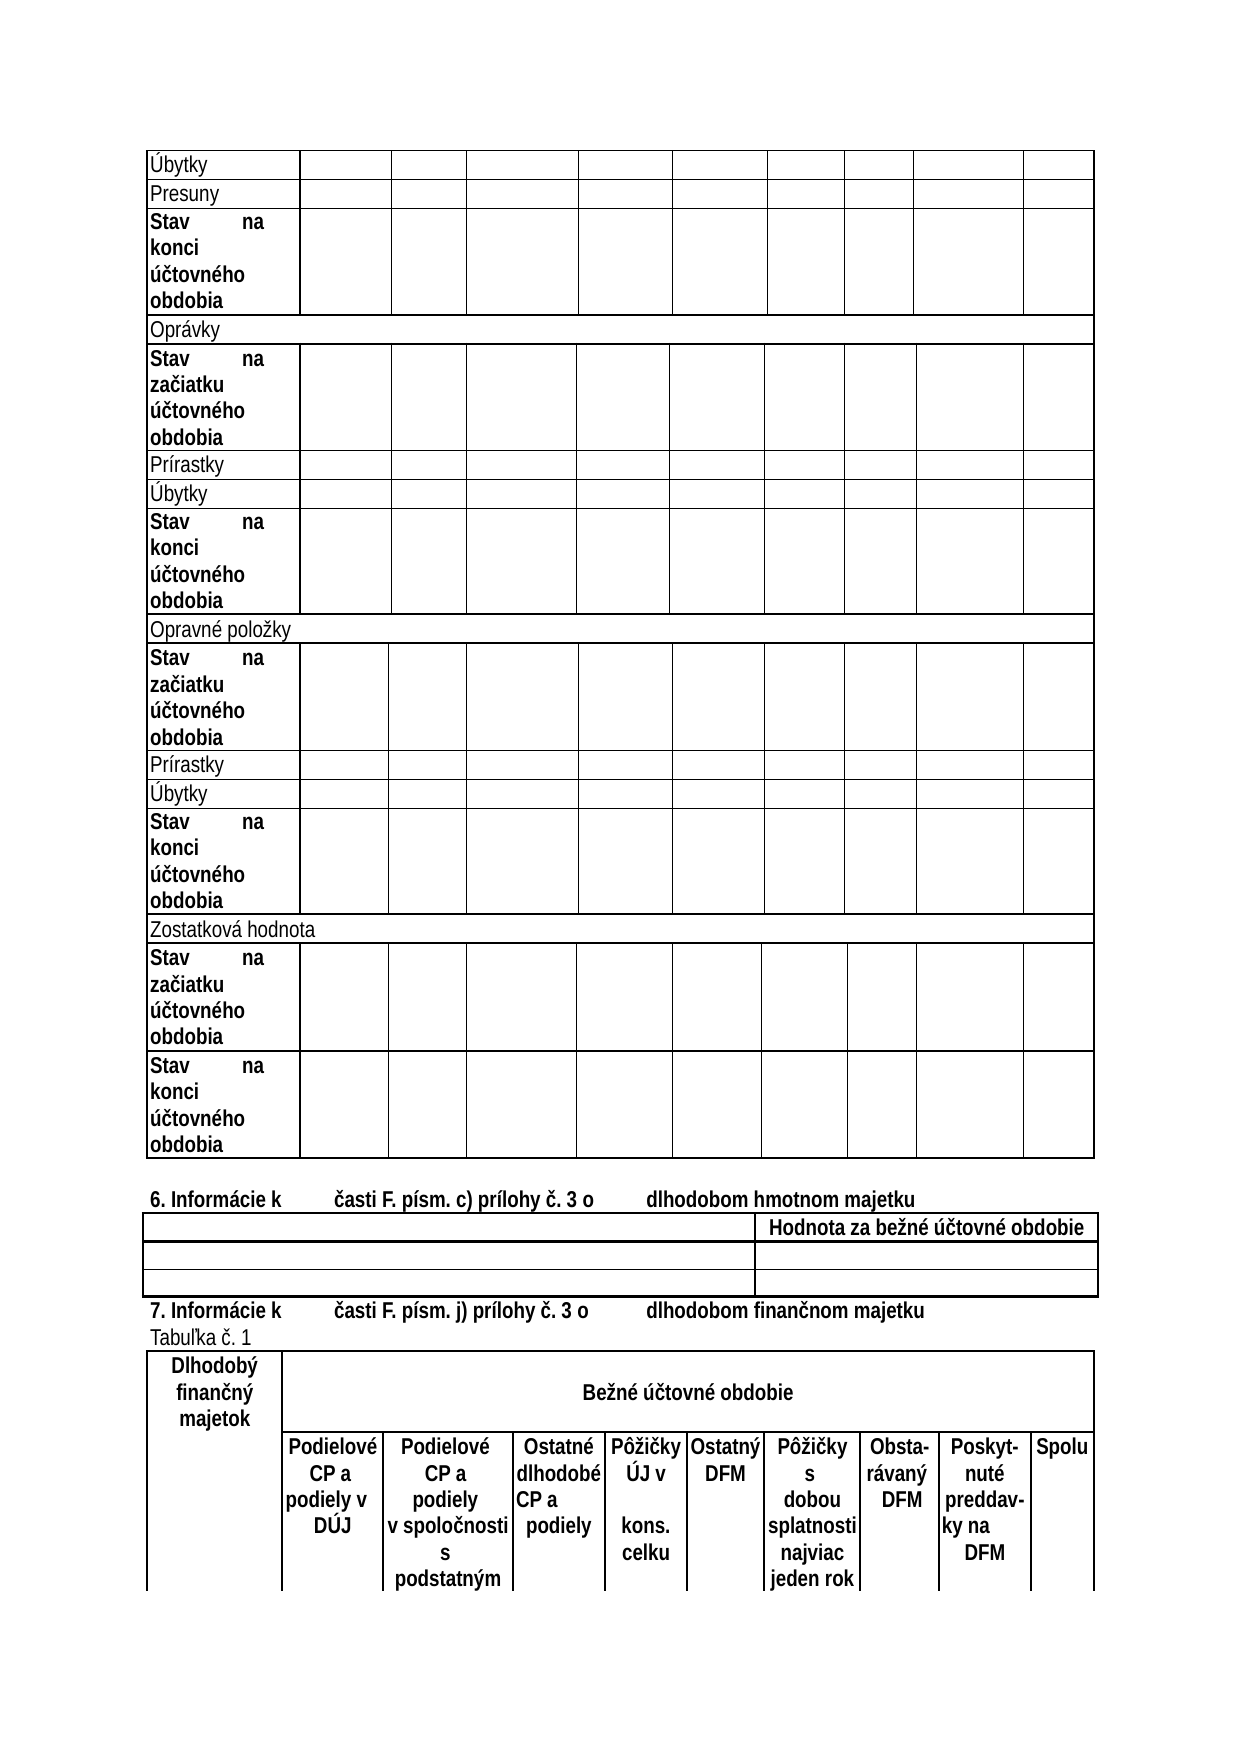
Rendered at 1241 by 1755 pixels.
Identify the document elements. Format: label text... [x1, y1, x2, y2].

table_cell [467, 1052, 576, 1157]
table_cell [917, 751, 1023, 779]
table_cell Úbytky [148, 480, 299, 508]
table_cell [848, 944, 916, 1050]
table_cell [917, 451, 1023, 479]
table_header [144, 1214, 754, 1240]
table_cell [301, 644, 388, 750]
table_cell [577, 1052, 672, 1157]
table_cell [845, 345, 916, 450]
table_cell [467, 480, 576, 508]
table_cell [1024, 451, 1093, 479]
table_cell [670, 480, 764, 508]
table_cell [301, 209, 391, 313]
table_cell [768, 180, 844, 208]
table_cell [914, 209, 1023, 313]
table_cell [917, 345, 1023, 450]
table_cell [389, 809, 466, 913]
table_cell [301, 1052, 388, 1157]
table_cell [670, 509, 764, 613]
table_cell [577, 451, 669, 479]
table_cell [1024, 780, 1093, 808]
table_cell [917, 809, 1023, 913]
table_cell [467, 751, 578, 779]
table_cell [301, 345, 391, 450]
table_header Bežné účtovné obdobie [283, 1352, 1093, 1431]
table_cell Stav na začiatku účtovného obdobia [148, 644, 299, 750]
table_cell [673, 644, 764, 750]
table_cell Ostatné dlhodobé CP a podiely [514, 1433, 604, 1591]
table_cell [144, 1243, 754, 1269]
table_cell [577, 480, 669, 508]
table_cell [1024, 944, 1093, 1050]
table_cell [389, 944, 466, 1050]
table_cell [579, 209, 672, 313]
table_cell [467, 209, 578, 313]
table_cell [148, 1431, 281, 1591]
subtitle 7. Informácie k časti F. písm. j) prílohy č. 3 o dlhodobom finančnom majetku [150, 1298, 1090, 1324]
table_cell Obsta-rávaný DFM [861, 1433, 938, 1591]
table_cell Stav na konci účtovného obdobia [148, 809, 299, 913]
table_cell [768, 151, 844, 179]
table_cell Pôžičky s dobou splatnosti najviac jeden rok [765, 1433, 859, 1591]
table_cell Spolu [1032, 1433, 1093, 1591]
table_cell [845, 180, 913, 208]
table_cell [673, 151, 767, 179]
table_cell [301, 809, 388, 913]
table_cell [765, 345, 844, 450]
table_cell [392, 180, 466, 208]
table_header Dlhodobý finančný majetok [148, 1352, 281, 1431]
table_cell [1024, 644, 1093, 750]
table_cell [392, 345, 466, 450]
table_cell [670, 451, 764, 479]
table_cell [845, 644, 916, 750]
table_cell [673, 209, 767, 313]
table_cell [848, 1052, 916, 1157]
table_cell [579, 180, 672, 208]
table_cell [845, 480, 916, 508]
table_cell [579, 751, 672, 779]
table_cell [392, 480, 466, 508]
table_cell [392, 451, 466, 479]
table_cell Stav na začiatku účtovného obdobia [148, 944, 299, 1050]
table_cell [389, 780, 466, 808]
table_cell [845, 209, 913, 313]
table_cell [673, 1052, 761, 1157]
table_cell [467, 451, 576, 479]
table_cell [577, 345, 669, 450]
table_cell Stav na konci účtovného obdobia [148, 209, 299, 313]
table_cell [144, 1270, 754, 1295]
table_cell Prírastky [148, 751, 299, 779]
table_cell [1024, 509, 1093, 613]
table_cell [392, 151, 466, 179]
table_cell [845, 780, 916, 808]
table_cell [467, 644, 578, 750]
table_cell [845, 451, 916, 479]
table_cell [392, 209, 466, 313]
table_cell [392, 509, 466, 613]
table_cell [579, 809, 672, 913]
table_cell [1024, 1052, 1093, 1157]
table_cell [467, 809, 578, 913]
table_cell [765, 644, 844, 750]
table_cell [756, 1243, 1097, 1269]
table_cell [467, 345, 576, 450]
table_cell [673, 780, 764, 808]
table_cell [1024, 751, 1093, 779]
table_cell Stav na začiatku účtovného obdobia [148, 345, 299, 450]
table_cell [917, 1052, 1023, 1157]
table_cell [765, 451, 844, 479]
table_cell [765, 509, 844, 613]
table_cell Úbytky [148, 780, 299, 808]
table_cell [917, 480, 1023, 508]
table_cell [389, 1052, 466, 1157]
table_cell [917, 644, 1023, 750]
table_cell [389, 751, 466, 779]
table_cell [756, 1270, 1097, 1295]
table_cell [579, 780, 672, 808]
table_cell Podielové CP a podiely v spoločnosti s podstatným [384, 1433, 512, 1591]
table_cell Oprávky [148, 316, 1093, 342]
table_cell [301, 151, 391, 179]
table_cell [301, 480, 391, 508]
table_cell [673, 809, 764, 913]
table_cell [1024, 180, 1093, 208]
table_cell Presuny [148, 180, 299, 208]
table_cell Poskyt-nuté preddav-ky na DFM [940, 1433, 1030, 1591]
table_cell [467, 151, 578, 179]
table_cell [917, 509, 1023, 613]
table_cell [577, 509, 669, 613]
table_cell [845, 751, 916, 779]
text 6. Informácie k časti F. písm. c) prílohy č. 3 o dlhodobom hmotnom majetku [150, 1186, 1090, 1212]
table_cell Zostatková hodnota [148, 915, 1093, 942]
table_cell Opravné položky [148, 615, 1093, 642]
table_cell [301, 180, 391, 208]
table_cell [673, 944, 761, 1050]
table_cell [467, 180, 578, 208]
table_cell [914, 180, 1023, 208]
table_cell [579, 644, 672, 750]
table_cell [1024, 809, 1093, 913]
table_cell [467, 944, 576, 1050]
table_cell [765, 780, 844, 808]
table_cell [389, 644, 466, 750]
table_cell [762, 1052, 847, 1157]
table_cell [914, 151, 1023, 179]
table_cell [765, 751, 844, 779]
table_cell Pôžičky ÚJ v kons. celku [606, 1433, 686, 1591]
table_cell [301, 944, 388, 1050]
table_header Hodnota za bežné účtovné obdobie [756, 1214, 1097, 1240]
table_cell [845, 509, 916, 613]
table_cell [301, 509, 391, 613]
table_cell Úbytky [148, 151, 299, 179]
table_cell [765, 480, 844, 508]
table_cell [845, 151, 913, 179]
table_cell Stav na konci účtovného obdobia [148, 509, 299, 613]
table_cell [1024, 151, 1093, 179]
table_cell [467, 780, 578, 808]
table_cell Ostatný DFM [688, 1433, 763, 1591]
table_cell [577, 944, 672, 1050]
table_cell [301, 751, 388, 779]
table_cell [670, 345, 764, 450]
table_cell [845, 809, 916, 913]
table_cell [673, 751, 764, 779]
table_cell [673, 180, 767, 208]
text Tabuľka č. 1 [150, 1324, 1090, 1350]
table_cell [762, 944, 847, 1050]
table_cell [467, 509, 576, 613]
table_cell [1024, 345, 1093, 450]
table_cell [917, 944, 1023, 1050]
table_cell Prírastky [148, 451, 299, 479]
table_cell [301, 451, 391, 479]
table_cell Podielové CP a podiely v DÚJ [283, 1433, 382, 1591]
table_cell [768, 209, 844, 313]
table_cell [765, 809, 844, 913]
table_cell [917, 780, 1023, 808]
table_cell [1024, 480, 1093, 508]
table_cell [301, 780, 388, 808]
table_cell [1024, 209, 1093, 313]
table_cell [579, 151, 672, 179]
table_cell Stav na konci účtovného obdobia [148, 1052, 299, 1157]
